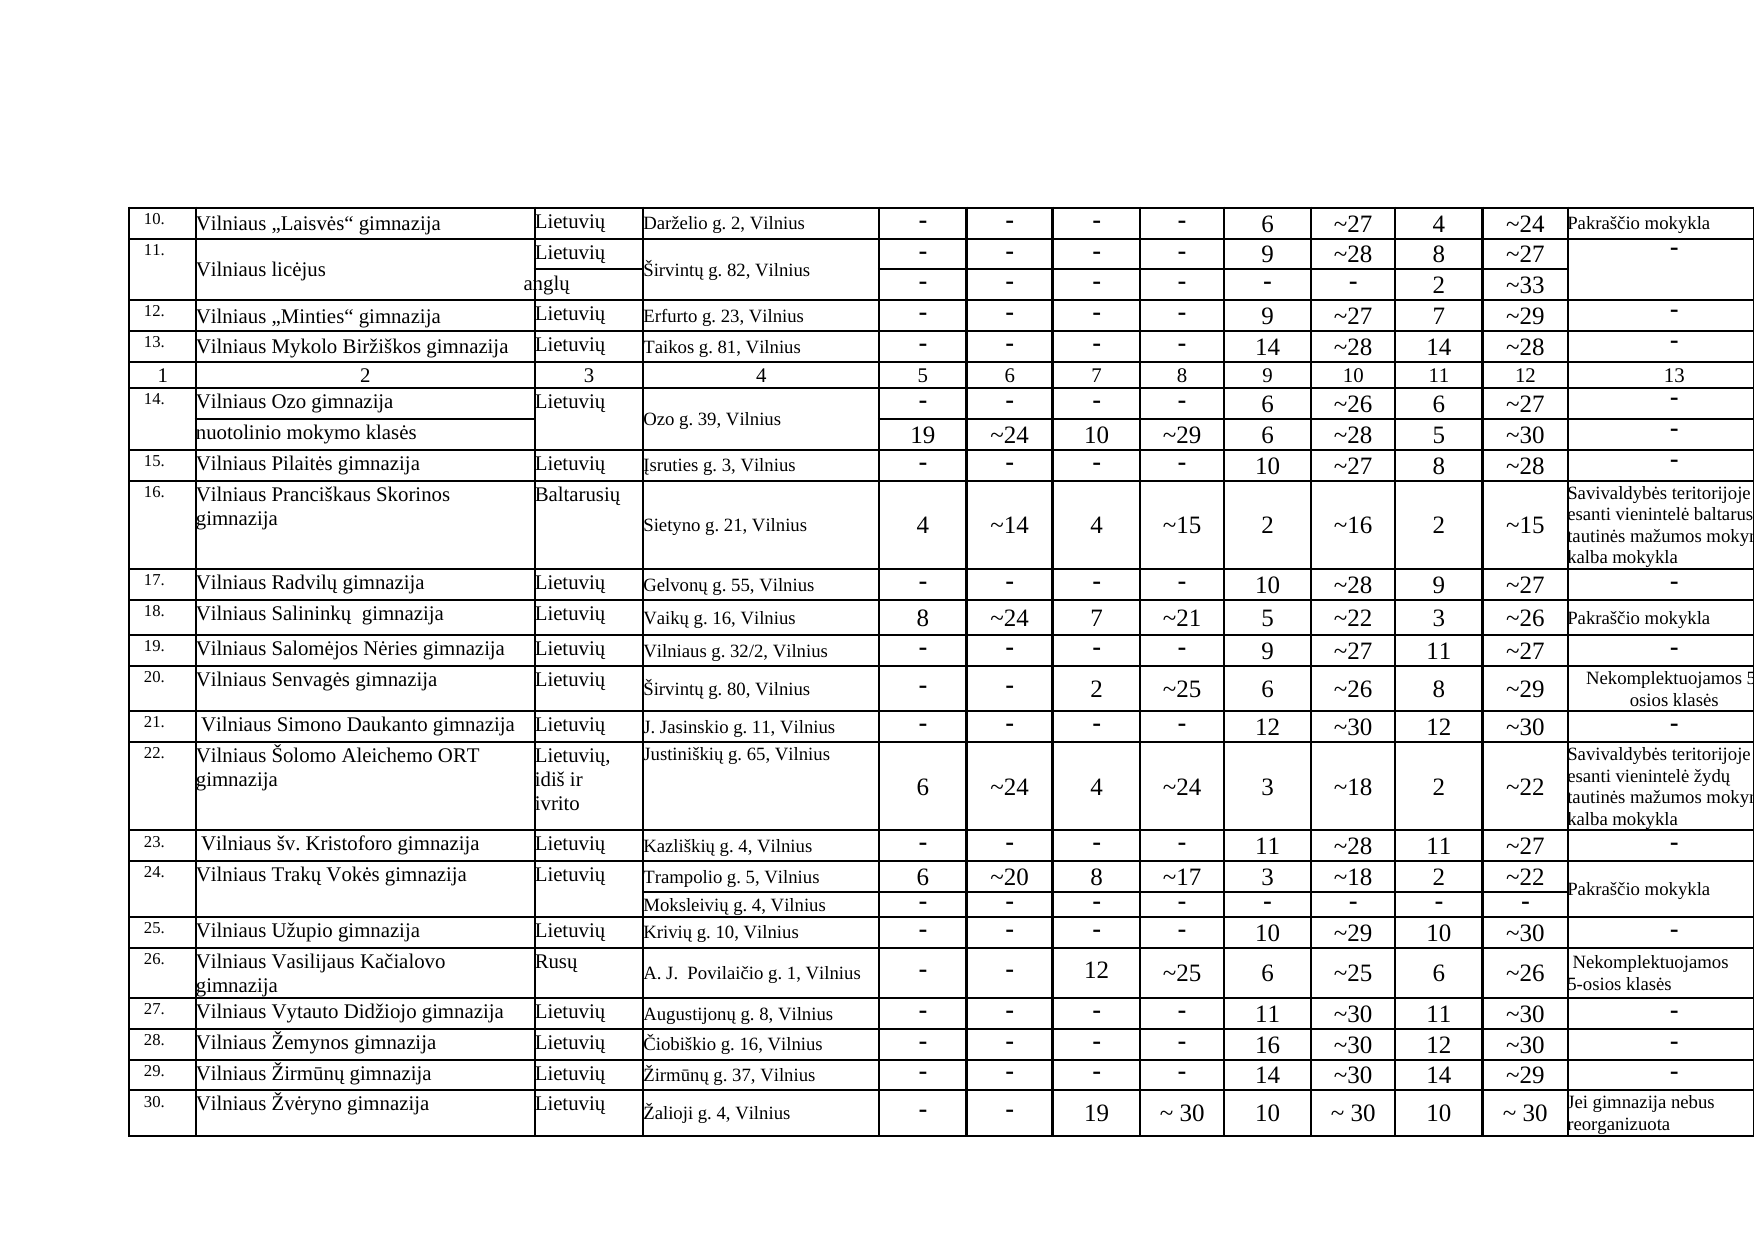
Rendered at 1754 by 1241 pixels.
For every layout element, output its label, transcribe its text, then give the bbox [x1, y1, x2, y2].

table_cell  [968, 712, 1051, 741]
table_cell  [968, 332, 1051, 361]
table_cell 3 [1396, 601, 1481, 634]
table_cell Lietuvių [536, 332, 642, 361]
table_cell ~27 [1484, 570, 1567, 599]
table_cell 2 [197, 363, 534, 387]
table_cell Savivaldybės teritorijoje esanti vienintelė žydų tautinės mažumos mokymo kalba mokykla [1569, 743, 1753, 829]
table_cell Lietuvių [536, 831, 642, 860]
table_cell Lietuvių [536, 636, 642, 665]
table_cell ~24 [968, 743, 1051, 829]
table_cell  [968, 240, 1051, 268]
table_cell 10. [130, 209, 195, 237]
table_cell Erfurto g. 23, Vilnius [644, 301, 878, 330]
table_cell 16 [1225, 1030, 1310, 1058]
table_cell  [880, 389, 965, 418]
table_cell 19. [130, 636, 195, 665]
table_cell  [1054, 949, 1139, 997]
table_cell  [880, 831, 965, 860]
table_cell Vilniaus g. 32/2, Vilnius [644, 636, 878, 665]
table_cell Lietuvių [536, 389, 642, 449]
table_cell 9 [1396, 570, 1481, 599]
table_cell 14 [1225, 332, 1310, 361]
table_cell  [1569, 389, 1753, 418]
table_cell Vilniaus Trakų Vokės gimnazija [197, 862, 534, 916]
table_cell  [968, 301, 1051, 330]
table_cell  [968, 893, 1051, 916]
table_cell  [1054, 570, 1139, 599]
table_cell 8 [880, 601, 965, 634]
table_cell  [1141, 209, 1223, 237]
table_cell  [880, 301, 965, 330]
table_cell  [968, 667, 1051, 710]
table_cell ~28 [1312, 570, 1394, 599]
table_cell  [880, 1091, 965, 1134]
table_cell 7 [1054, 601, 1139, 634]
table_cell ~18 [1312, 862, 1394, 891]
table_cell  [880, 712, 965, 741]
table_cell Lietuvių [536, 712, 642, 741]
table_cell 8 [1396, 451, 1481, 479]
table_cell Vilniaus Salomėjos Nėries gimnazija [197, 636, 534, 665]
table_cell  [1054, 999, 1139, 1028]
table_cell  [880, 918, 965, 947]
table_cell  [968, 949, 1051, 997]
table_cell 6 [1396, 949, 1481, 997]
table_cell ~20 [968, 862, 1051, 891]
table_cell Vilniaus šv. Kristoforo gimnazija [197, 831, 534, 860]
table_cell Kazliškių g. 4, Vilnius [644, 831, 878, 860]
table_cell 4 [1396, 209, 1481, 237]
table_cell ~16 [1312, 482, 1394, 568]
table_cell 8 [1396, 240, 1481, 268]
table_cell  [1054, 209, 1139, 237]
table_cell ~22 [1312, 601, 1394, 634]
table_cell Lietuvių [536, 667, 642, 710]
table_cell Vilniaus Radvilų gimnazija [197, 570, 534, 599]
table_cell ~26 [1484, 601, 1567, 634]
table_cell 6 [968, 363, 1051, 387]
table_cell 2 [1396, 862, 1481, 891]
table_cell Vilniaus Užupio gimnazija [197, 918, 534, 947]
table_cell  [1141, 1030, 1223, 1058]
table_cell  [1569, 999, 1753, 1028]
table_cell Vilniaus Vasilijaus Kačialovo gimnazija [197, 949, 534, 997]
table_cell Vilniaus Salininkų gimnazija [197, 601, 534, 634]
table_cell ~27 [1312, 209, 1394, 237]
table_cell 11 [1396, 831, 1481, 860]
table_cell 14. [130, 389, 195, 449]
table_cell ~29 [1484, 667, 1567, 710]
table_cell  [1141, 712, 1223, 741]
table_cell  [1569, 831, 1753, 860]
table_cell ~26 [1484, 949, 1567, 997]
table_cell Lietuvių [536, 1030, 642, 1058]
table_cell 2 [1396, 743, 1481, 829]
table_cell ~27 [1312, 636, 1394, 665]
table_cell ~28 [1312, 831, 1394, 860]
table_cell  [1054, 301, 1139, 330]
table_cell ~30 [1312, 1030, 1394, 1058]
table_cell ~24 [968, 601, 1051, 634]
table_cell  [1141, 636, 1223, 665]
table_cell 16. [130, 482, 195, 568]
table_cell Vilniaus licėjus [197, 240, 534, 299]
table_cell Vilniaus Pranciškaus Skorinos gimnazija [197, 482, 534, 568]
table_cell 7 [1054, 363, 1139, 387]
table_cell ~ 30 [1484, 1091, 1567, 1134]
table_cell  [1054, 712, 1139, 741]
table_cell Taikos g. 81, Vilnius [644, 332, 878, 361]
table_cell 11 [1396, 999, 1481, 1028]
table_cell 2 [1396, 482, 1481, 568]
table_cell ~27 [1312, 451, 1394, 479]
table_cell Vilniaus Senvagės gimnazija [197, 667, 534, 710]
table_cell  [1054, 893, 1139, 916]
table_cell  [1569, 636, 1753, 665]
table_cell ~28 [1484, 332, 1567, 361]
table_cell  [880, 209, 965, 237]
table_cell 10 [1396, 918, 1481, 947]
table_cell 10 [1312, 363, 1394, 387]
table_cell 8 [1054, 862, 1139, 891]
table_cell ~21 [1141, 601, 1223, 634]
table_cell 8 [1396, 667, 1481, 710]
table_cell  [1569, 332, 1753, 361]
table_cell Pakraščio mokykla [1569, 601, 1753, 634]
table_cell Savivaldybės teritorijoje esanti vienintelė baltarusių tautinės mažumos mokymo kalba mokykla [1569, 482, 1753, 568]
table_cell  [1141, 831, 1223, 860]
table_cell 13. [130, 332, 195, 361]
table_cell 12 [1484, 363, 1567, 387]
table_cell ~25 [1141, 949, 1223, 997]
table_cell Vilniaus Simono Daukanto gimnazija [197, 712, 534, 741]
table_cell  [968, 999, 1051, 1028]
table_cell 14 [1225, 1061, 1310, 1089]
table_cell 23. [130, 831, 195, 860]
table_cell ~29 [1312, 918, 1394, 947]
table_cell Lietuvių [536, 862, 642, 916]
table_cell ~30 [1484, 712, 1567, 741]
table_cell 15. [130, 451, 195, 479]
table_cell 12. [130, 301, 195, 330]
table_cell  [1141, 1061, 1223, 1089]
table_cell Lietuvių [536, 570, 642, 599]
table_cell 2 [1396, 270, 1481, 299]
table_cell  [1569, 712, 1753, 741]
table_cell 6 [1225, 389, 1310, 418]
table_cell  [880, 1030, 965, 1058]
table_cell  [968, 1030, 1051, 1058]
table_cell  [968, 270, 1051, 299]
table_cell 29. [130, 1061, 195, 1089]
table_cell ~24 [1141, 743, 1223, 829]
table_cell ~29 [1484, 301, 1567, 330]
table_cell  [1569, 451, 1753, 479]
table_cell 9 [1225, 240, 1310, 268]
table_cell 7 [1396, 301, 1481, 330]
table_cell Lietuvių [536, 1091, 642, 1134]
table_cell 25. [130, 918, 195, 947]
table_cell 9 [1225, 363, 1310, 387]
table_cell  [1396, 893, 1481, 916]
table_cell 4 [1054, 482, 1139, 568]
table_cell Baltarusių [536, 482, 642, 568]
table_cell 20. [130, 667, 195, 710]
table_cell 9 [1225, 636, 1310, 665]
table_cell 3 [1225, 862, 1310, 891]
table_cell ~27 [1484, 389, 1567, 418]
table_cell Vilniaus Šolomo Aleichemo ORT gimnazija [197, 743, 534, 829]
table_cell Trampolio g. 5, Vilnius [644, 862, 878, 891]
table_cell Pakraščio mokykla [1569, 862, 1753, 916]
table_cell ~24 [968, 420, 1051, 449]
table_cell  [1141, 999, 1223, 1028]
table_cell  [1141, 270, 1223, 299]
table_cell 4 [1054, 743, 1139, 829]
table_cell 4 [644, 363, 878, 387]
table_cell 19 [880, 420, 965, 449]
table_cell  [1054, 918, 1139, 947]
table_cell ~30 [1484, 918, 1567, 947]
table_cell 26. [130, 949, 195, 997]
table_cell  [1484, 893, 1567, 916]
table_cell ~30 [1484, 999, 1567, 1028]
table_cell 6 [1225, 949, 1310, 997]
table_cell nuotolinio mokymo klasės [197, 420, 534, 449]
table_cell 19 [1054, 1091, 1139, 1134]
table_cell 10 [1396, 1091, 1481, 1134]
table_cell 12 [1396, 1030, 1481, 1058]
table_cell  [880, 636, 965, 665]
table_cell Vilniaus Žvėryno gimnazija [197, 1091, 534, 1134]
table_cell 21. [130, 712, 195, 741]
table_cell ~ 30 [1312, 1091, 1394, 1134]
table_cell ~28 [1312, 332, 1394, 361]
table_cell Širvintų g. 82, Vilnius [644, 240, 878, 299]
table_cell  [1054, 389, 1139, 418]
table_cell ~25 [1141, 667, 1223, 710]
table_cell 28. [130, 1030, 195, 1058]
table_cell 10 [1054, 420, 1139, 449]
table_cell ~26 [1312, 667, 1394, 710]
table_cell Lietuvių [536, 1061, 642, 1089]
table_cell ~ 30 [1141, 1091, 1223, 1134]
table_cell  [1054, 270, 1139, 299]
table_cell Vilniaus „Minties“ gimnazija [197, 301, 534, 330]
table_cell 30. [130, 1091, 195, 1134]
table_cell  [1569, 420, 1753, 449]
table_cell 5 [880, 363, 965, 387]
table_cell 10 [1225, 918, 1310, 947]
table_cell  [968, 918, 1051, 947]
table_cell ~30 [1312, 712, 1394, 741]
table_cell  [880, 270, 965, 299]
table_cell Lietuvių [536, 601, 642, 634]
table_cell 11. [130, 240, 195, 299]
table_cell Darželio g. 2, Vilnius [644, 209, 878, 237]
table_cell Gelvonų g. 55, Vilnius [644, 570, 878, 599]
table_cell 3 [1225, 743, 1310, 829]
table_cell 14 [1396, 332, 1481, 361]
table_cell 9 [1225, 301, 1310, 330]
table_cell 14 [1396, 1061, 1481, 1089]
table_cell Nekomplektuojamos 5-osios klasės [1569, 949, 1753, 997]
table_cell ~18 [1312, 743, 1394, 829]
table_cell Ozo g. 39, Vilnius [644, 389, 878, 449]
table_cell 2 [1225, 482, 1310, 568]
table_cell  [1054, 240, 1139, 268]
table_cell 1 [130, 363, 195, 387]
table_cell ~15 [1484, 482, 1567, 568]
table_cell  [1141, 240, 1223, 268]
table_cell J. Jasinskio g. 11, Vilnius [644, 712, 878, 741]
table_cell  [1569, 301, 1753, 330]
table_cell  [1141, 918, 1223, 947]
table_cell  [968, 389, 1051, 418]
table_cell  [968, 636, 1051, 665]
table_cell ~30 [1484, 420, 1567, 449]
table_cell 10 [1225, 1091, 1310, 1134]
table_cell ~14 [968, 482, 1051, 568]
table_cell 8 [1141, 363, 1223, 387]
table_cell Įsruties g. 3, Vilnius [644, 451, 878, 479]
table_cell ~27 [1312, 301, 1394, 330]
table_cell Širvintų g. 80, Vilnius [644, 667, 878, 710]
table_cell  [1141, 570, 1223, 599]
table_cell 10 [1225, 451, 1310, 479]
table_cell ~30 [1312, 999, 1394, 1028]
table_cell ~29 [1484, 1061, 1567, 1089]
table_cell ~27 [1484, 240, 1567, 268]
table_cell  [880, 893, 965, 916]
table_cell Pakraščio mokykla [1569, 209, 1753, 237]
table_cell Žirmūnų g. 37, Vilnius [644, 1061, 878, 1089]
table_cell Vaikų g. 16, Vilnius [644, 601, 878, 634]
table_cell ~24 [1484, 209, 1567, 237]
table_cell Vilniaus Pilaitės gimnazija [197, 451, 534, 479]
table_cell Lietuvių, idiš ir ivrito [536, 743, 642, 829]
table_cell 13 [1569, 363, 1753, 387]
table_cell  [880, 240, 965, 268]
table_cell ~33 [1484, 270, 1567, 299]
table_cell ~30 [1484, 1030, 1567, 1058]
table_cell  [880, 570, 965, 599]
table_cell  [880, 451, 965, 479]
table_cell Lietuvių [536, 999, 642, 1028]
table_cell ~17 [1141, 862, 1223, 891]
table_cell Sietyno g. 21, Vilnius [644, 482, 878, 568]
table_cell  [1569, 240, 1753, 299]
table_cell Lietuvių [536, 918, 642, 947]
table_cell Jei gimnazija nebus reorganizuota [1569, 1091, 1753, 1134]
table_cell Vilniaus „Laisvės“ gimnazija [197, 209, 534, 237]
table_cell 6 [1225, 209, 1310, 237]
table_cell 6 [1396, 389, 1481, 418]
table_cell Nekomplektuojamos 5-osios klasės [1569, 667, 1753, 710]
table_cell ~28 [1484, 451, 1567, 479]
table_cell ~30 [1312, 1061, 1394, 1089]
table_cell 4 [880, 482, 965, 568]
table_cell  [880, 332, 965, 361]
table_cell  [968, 209, 1051, 237]
table_cell  [1225, 270, 1310, 299]
table_cell ~26 [1312, 389, 1394, 418]
table_cell Vilniaus Mykolo Biržiškos gimnazija [197, 332, 534, 361]
table_cell 6 [880, 862, 965, 891]
table_cell 5 [1225, 601, 1310, 634]
table_cell 24. [130, 862, 195, 916]
table_cell Justiniškių g. 65, Vilnius [644, 743, 878, 829]
table_cell  [1312, 270, 1394, 299]
table_cell 17. [130, 570, 195, 599]
table_cell Moksleivių g. 4, Vilnius [644, 893, 878, 916]
table_cell 11 [1225, 999, 1310, 1028]
table_cell  [1569, 1030, 1753, 1058]
table_cell Vilniaus Žirmūnų gimnazija [197, 1061, 534, 1089]
table_cell  [880, 667, 965, 710]
table_cell Vilniaus Vytauto Didžiojo gimnazija [197, 999, 534, 1028]
table_cell Žalioji g. 4, Vilnius [644, 1091, 878, 1134]
table_cell 3 [536, 363, 642, 387]
table_cell 11 [1396, 363, 1481, 387]
table_cell  [1054, 451, 1139, 479]
table_cell  [968, 831, 1051, 860]
table_cell 5 [1396, 420, 1481, 449]
table_cell  [880, 1061, 965, 1089]
table_cell  [968, 570, 1051, 599]
table_cell  [1054, 1061, 1139, 1089]
table_cell ~29 [1141, 420, 1223, 449]
table_cell ~28 [1312, 240, 1394, 268]
table_cell A. J. Povilaičio g. 1, Vilnius [644, 949, 878, 997]
table_cell  [1569, 918, 1753, 947]
table_cell Lietuvių [536, 451, 642, 479]
table_cell 12 [1225, 712, 1310, 741]
table_cell 12 [1396, 712, 1481, 741]
table_cell  [968, 1061, 1051, 1089]
table_cell ~28 [1312, 420, 1394, 449]
table_cell 11 [1396, 636, 1481, 665]
table_cell  [1054, 636, 1139, 665]
table_cell  [1569, 1061, 1753, 1089]
table_cell ~27 [1484, 831, 1567, 860]
table_cell  [968, 1091, 1051, 1134]
table_cell ~27 [1484, 636, 1567, 665]
table_cell 18. [130, 601, 195, 634]
table_cell ~15 [1141, 482, 1223, 568]
table_cell  [880, 999, 965, 1028]
table_cell 6 [1225, 420, 1310, 449]
table_cell  [1225, 893, 1310, 916]
table_cell Vilniaus Žemynos gimnazija [197, 1030, 534, 1058]
table_cell 22. [130, 743, 195, 829]
table_cell Lietuvių [536, 209, 642, 237]
table_cell Augustijonų g. 8, Vilnius [644, 999, 878, 1028]
table_cell Rusų [536, 949, 642, 997]
table_cell  [880, 949, 965, 997]
table_cell  [1054, 831, 1139, 860]
table_cell 6 [880, 743, 965, 829]
table_cell Lietuvių [536, 240, 642, 268]
table_cell  [1141, 451, 1223, 479]
table_cell  [1141, 332, 1223, 361]
table_cell ~22 [1484, 862, 1567, 891]
table_cell  [1141, 301, 1223, 330]
table_cell  [1312, 893, 1394, 916]
table_cell 11 [1225, 831, 1310, 860]
table_cell  [1141, 893, 1223, 916]
table_cell  [968, 451, 1051, 479]
table_cell ~22 [1484, 743, 1567, 829]
table_cell Vilniaus Ozo gimnazija [197, 389, 534, 418]
table_cell  [1141, 389, 1223, 418]
table_cell Lietuvių [536, 301, 642, 330]
table_cell 27. [130, 999, 195, 1028]
table_cell  [1569, 570, 1753, 599]
table_cell  [1054, 1030, 1139, 1058]
table_cell Čiobiškio g. 16, Vilnius [644, 1030, 878, 1058]
table_cell ~25 [1312, 949, 1394, 997]
table_cell 2 [1054, 667, 1139, 710]
table_cell  [1054, 332, 1139, 361]
table_cell Krivių g. 10, Vilnius [644, 918, 878, 947]
table_cell anglų [536, 270, 642, 299]
table_cell 6 [1225, 667, 1310, 710]
table_cell 10 [1225, 570, 1310, 599]
